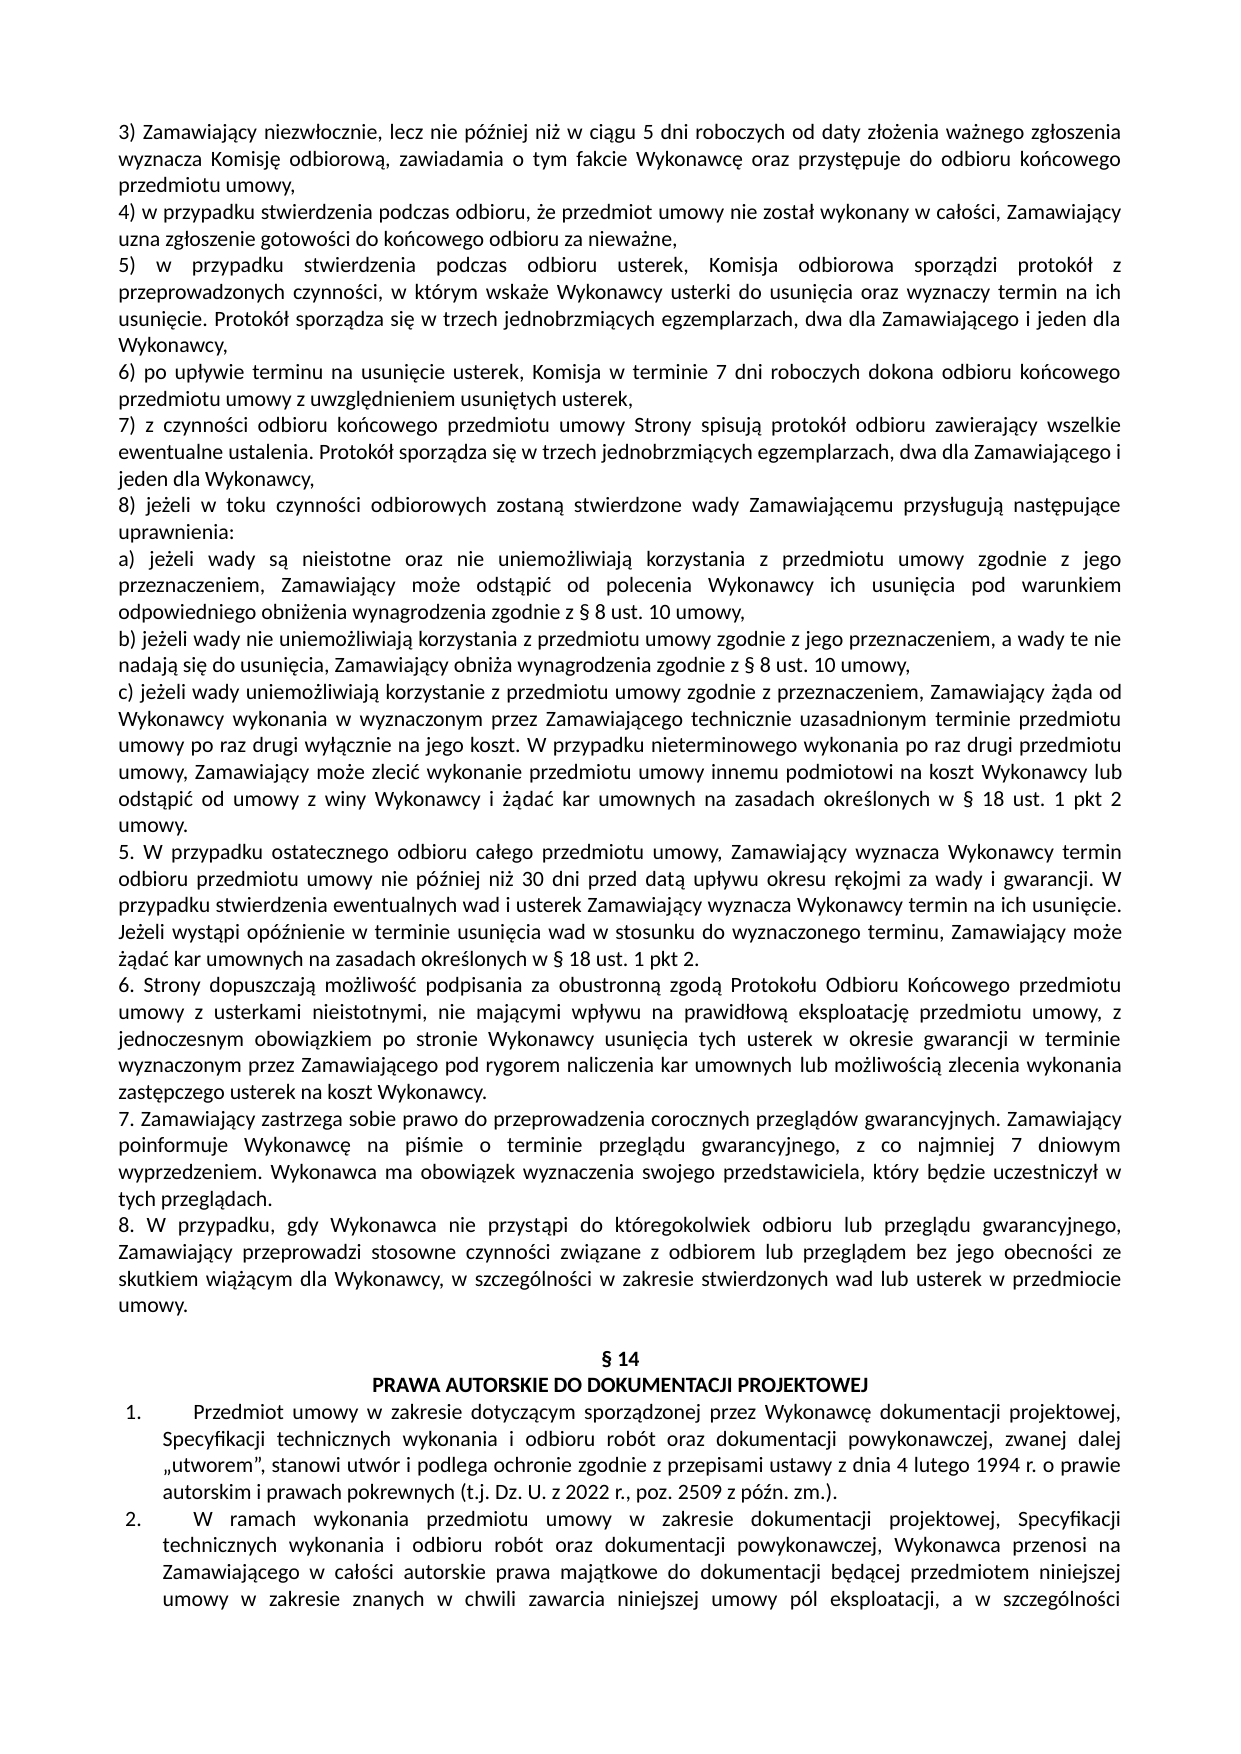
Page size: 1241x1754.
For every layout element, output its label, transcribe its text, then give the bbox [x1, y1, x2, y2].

list W ramach wykonania przedmiotu umowy w zakresie dokumentacji projektowej, Specyfikacji technicznych wykonania i odbioru robót oraz dokumentacji powykonawczej, Wykonawca przenosi na Zamawiającego w całości autorskie prawa majątkowe do dokumentacji będącej przedmiotem niniejszej umowy w zakresie znanych w chwili zawarcia niniejszej umowy pól eksploatacji, a w szczególności [125, 1505, 1122, 1611]
list 6. Strony dopuszczają możliwość podpisania za obustronną zgodą Protokołu Odbioru Końcowego przedmiotu umowy z usterkami nieistotnymi, nie mającymi wpływu na prawidłową eksploatację przedmiotu umowy, z jednoczesnym obowiązkiem po stronie Wykonawcy usunięcia tych usterek w okresie gwarancji w terminie wyznaczonym przez Zamawiającego pod rygorem naliczenia kar umownych lub możliwością zlecenia wykonania zastępczego usterek na koszt Wykonawcy. [118, 971, 1122, 1105]
list b) jeżeli wady nie uniemożliwiają korzystania z przedmiotu umowy zgodnie z jego przeznaczeniem, a wady te nie nadają się do usunięcia, Zamawiający obniża wynagrodzenia zgodnie z § 8 ust. 10 umowy, [118, 625, 1122, 678]
list 8. W przypadku, gdy Wykonawca nie przystąpi do któregokolwiek odbioru lub przeglądu gwarancyjnego, Zamawiający przeprowadzi stosowne czynności związane z odbiorem lub przeglądem bez jego obecności ze skutkiem wiążącym dla Wykonawcy, w szczególności w zakresie stwierdzonych wad lub usterek w przedmiocie umowy. [118, 1211, 1122, 1318]
list 6) po upływie terminu na usunięcie usterek, Komisja w terminie 7 dni roboczych dokona odbioru końcowego przedmiotu umowy z uwzględnieniem usuniętych usterek, [118, 358, 1122, 411]
list 7) z czynności odbioru końcowego przedmiotu umowy Strony spisują protokół odbioru zawierający wszelkie ewentualne ustalenia. Protokół sporządza się w trzech jednobrzmiących egzemplarzach, dwa dla Zamawiającego i jeden dla Wykonawcy, [118, 411, 1122, 491]
list 4) w przypadku stwierdzenia podczas odbioru, że przedmiot umowy nie został wykonany w całości, Zamawiający uzna zgłoszenie gotowości do końcowego odbioru za nieważne, [118, 198, 1122, 251]
list c) jeżeli wady uniemożliwiają korzystanie z przedmiotu umowy zgodnie z przeznaczeniem, Zamawiający żąda od Wykonawcy wykonania w wyznaczonym przez Zamawiającego technicznie uzasadnionym terminie przedmiotu umowy po raz drugi wyłącznie na jego koszt. W przypadku nieterminowego wykonania po raz drugi przedmiotu umowy, Zamawiający może zlecić wykonanie przedmiotu umowy innemu podmiotowi na koszt Wykonawcy lub odstąpić od umowy z winy Wykonawcy i żądać kar umownych na zasadach określonych w § 18 ust. 1 pkt 2 umowy. [118, 678, 1122, 838]
list a) jeżeli wady są nieistotne oraz nie uniemożliwiają korzystania z przedmiotu umowy zgodnie z jego przeznaczeniem, Zamawiający może odstąpić od polecenia Wykonawcy ich usunięcia pod warunkiem odpowiedniego obniżenia wynagrodzenia zgodnie z § 8 ust. 10 umowy, [118, 545, 1122, 625]
text PRAWA AUTORSKIE DO DOKUMENTACJI PROJEKTOWEJ [118, 1371, 1122, 1398]
list 8) jeżeli w toku czynności odbiorowych zostaną stwierdzone wady Zamawiającemu przysługują następujące uprawnienia: [118, 491, 1122, 545]
text § 14 [118, 1345, 1122, 1371]
list 3) Zamawiający niezwłocznie, lecz nie później niż w ciągu 5 dni roboczych od daty złożenia ważnego zgłoszenia wyznacza Komisję odbiorową, zawiadamia o tym fakcie Wykonawcę oraz przystępuje do odbioru końcowego przedmiotu umowy, [118, 118, 1122, 198]
list Przedmiot umowy w zakresie dotyczącym sporządzonej przez Wykonawcę dokumentacji projektowej, Specyfikacji technicznych wykonania i odbioru robót oraz dokumentacji powykonawczej, zwanej dalej „utworem”, stanowi utwór i podlega ochronie zgodnie z przepisami ustawy z dnia 4 lutego 1994 r. o prawie autorskim i prawach pokrewnych (t.j. Dz. U. z 2022 r., poz. 2509 z późn. zm.). [125, 1398, 1122, 1505]
list 7. Zamawiający zastrzega sobie prawo do przeprowadzenia corocznych przeglądów gwarancyjnych. Zamawiający poinformuje Wykonawcę na piśmie o terminie przeglądu gwarancyjnego, z co najmniej 7 dniowym wyprzedzeniem. Wykonawca ma obowiązek wyznaczenia swojego przedstawiciela, który będzie uczestniczył w tych przeglądach. [118, 1105, 1122, 1211]
list 5) w przypadku stwierdzenia podczas odbioru usterek, Komisja odbiorowa sporządzi protokół z przeprowadzonych czynności, w którym wskaże Wykonawcy usterki do usunięcia oraz wyznaczy termin na ich usunięcie. Protokół sporządza się w trzech jednobrzmiących egzemplarzach, dwa dla Zamawiającego i jeden dla Wykonawcy, [118, 251, 1122, 358]
list 5. W przypadku ostatecznego odbioru całego przedmiotu umowy, Zamawiający wyznacza Wykonawcy termin odbioru przedmiotu umowy nie później niż 30 dni przed datą upływu okresu rękojmi za wady i gwarancji. W przypadku stwierdzenia ewentualnych wad i usterek Zamawiający wyznacza Wykonawcy termin na ich usunięcie. Jeżeli wystąpi opóźnienie w terminie usunięcia wad w stosunku do wyznaczonego terminu, Zamawiający może żądać kar umownych na zasadach określonych w § 18 ust. 1 pkt 2. [118, 838, 1122, 971]
